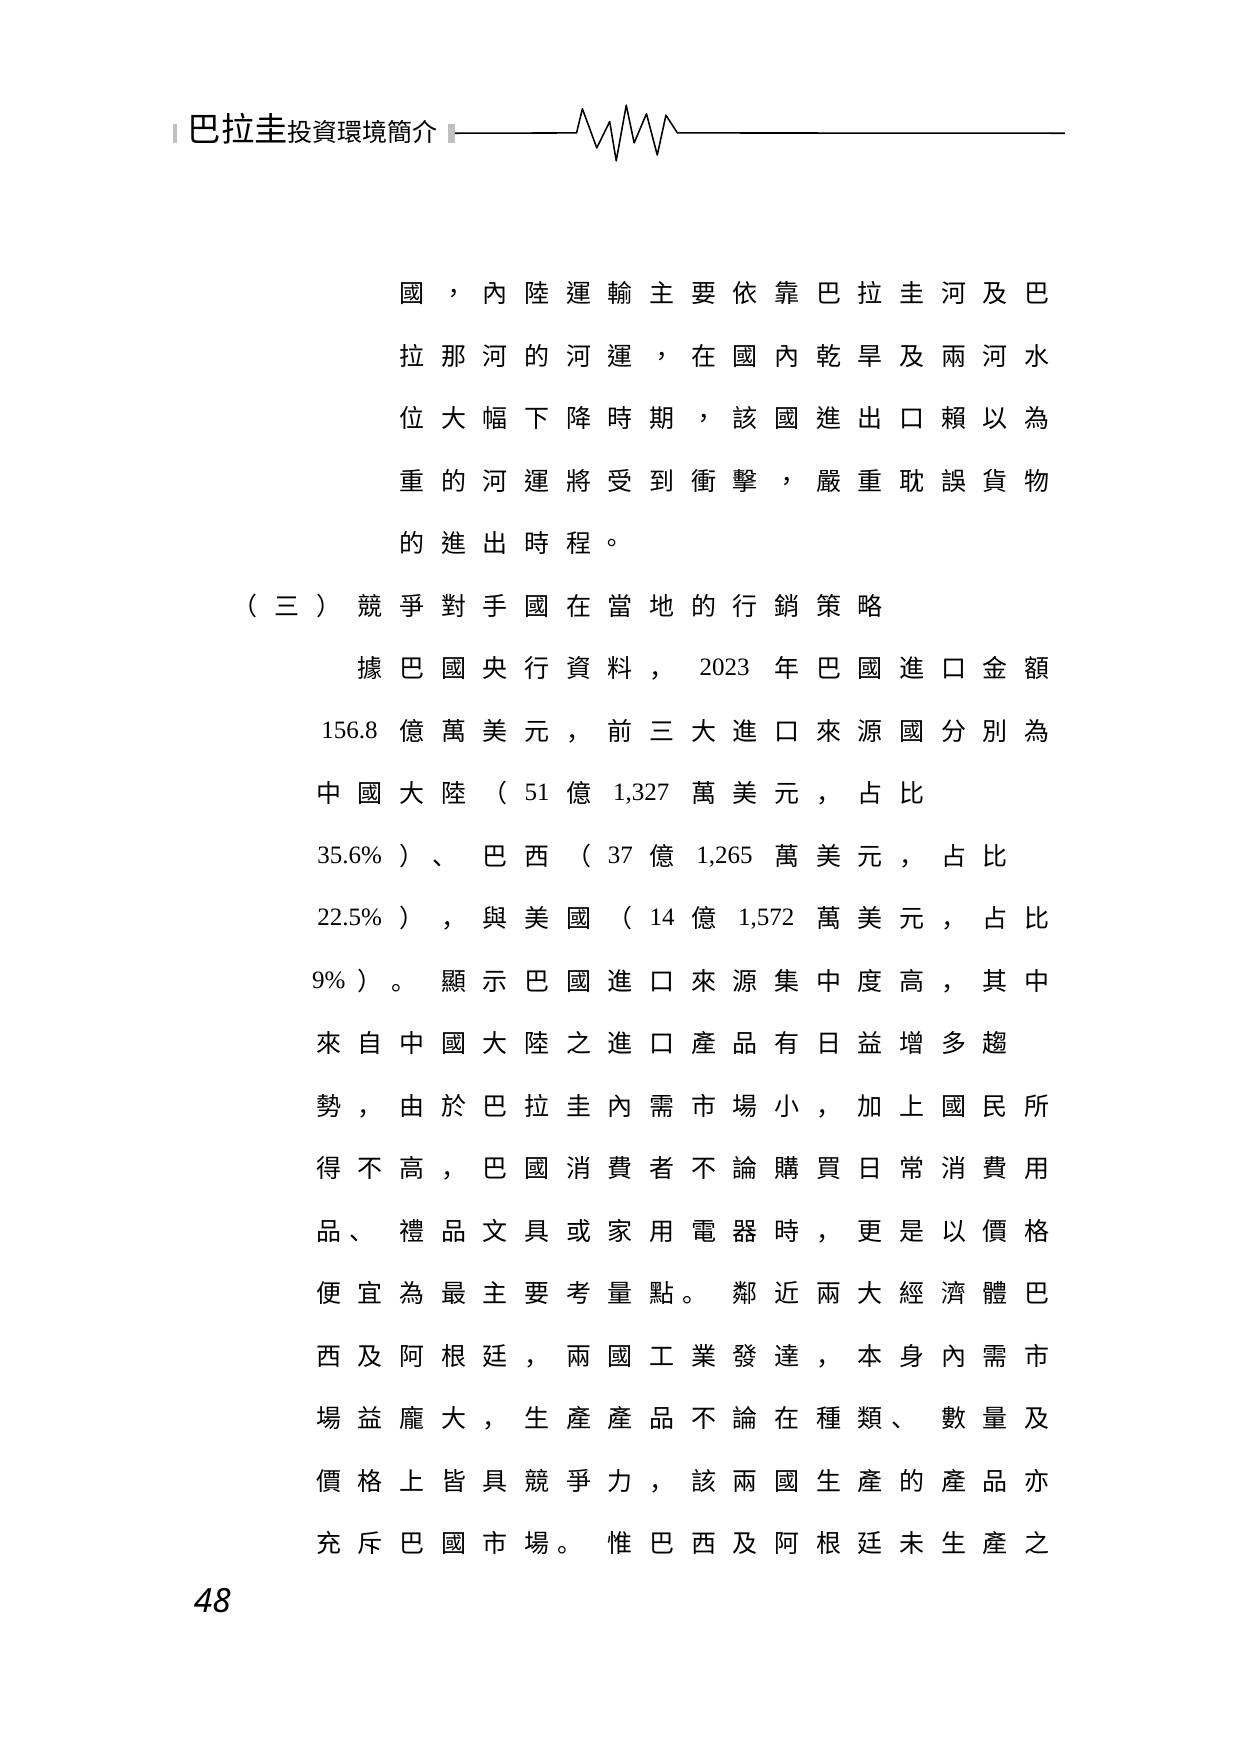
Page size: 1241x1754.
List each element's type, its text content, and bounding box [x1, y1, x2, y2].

text （三）競爭對手國在當地的行銷策略 [207, 563, 1058, 625]
text 國，內陸運輸主要依靠巴拉圭河及巴拉那河的河運，在國內乾旱及兩河水位大幅下降時期，該國進出口賴以為重的河運將受到衝擊，嚴重耽誤貨物的進出時程。 [367, 250, 1058, 563]
text 據巴國央行資料，2023年巴國進口金額156.8億萬美元，前三大進口來源國分別為中國大陸（51億1,327萬美元，占比35.6%）、巴西（37億1,265萬美元，占比22.5%），與美國（14億1,572萬美元，占比9%）。顯示巴國進口來源集中度高，其中來自中國大陸之進口產品有日益增多趨勢，由於巴拉圭內需市場小，加上國民所得不高，巴國消費者不論購買日常消費用品、禮品文具或家用電器時，更是以價格便宜為最主要考量點。鄰近兩大經濟體巴西及阿根廷，兩國工業發達，本身內需市場益龐大，生產產品不論在種類、數量及價格上皆具競爭力，該兩國生產的產品亦充斥巴國市場。惟巴西及阿根廷未生產之 [281, 625, 1058, 1563]
